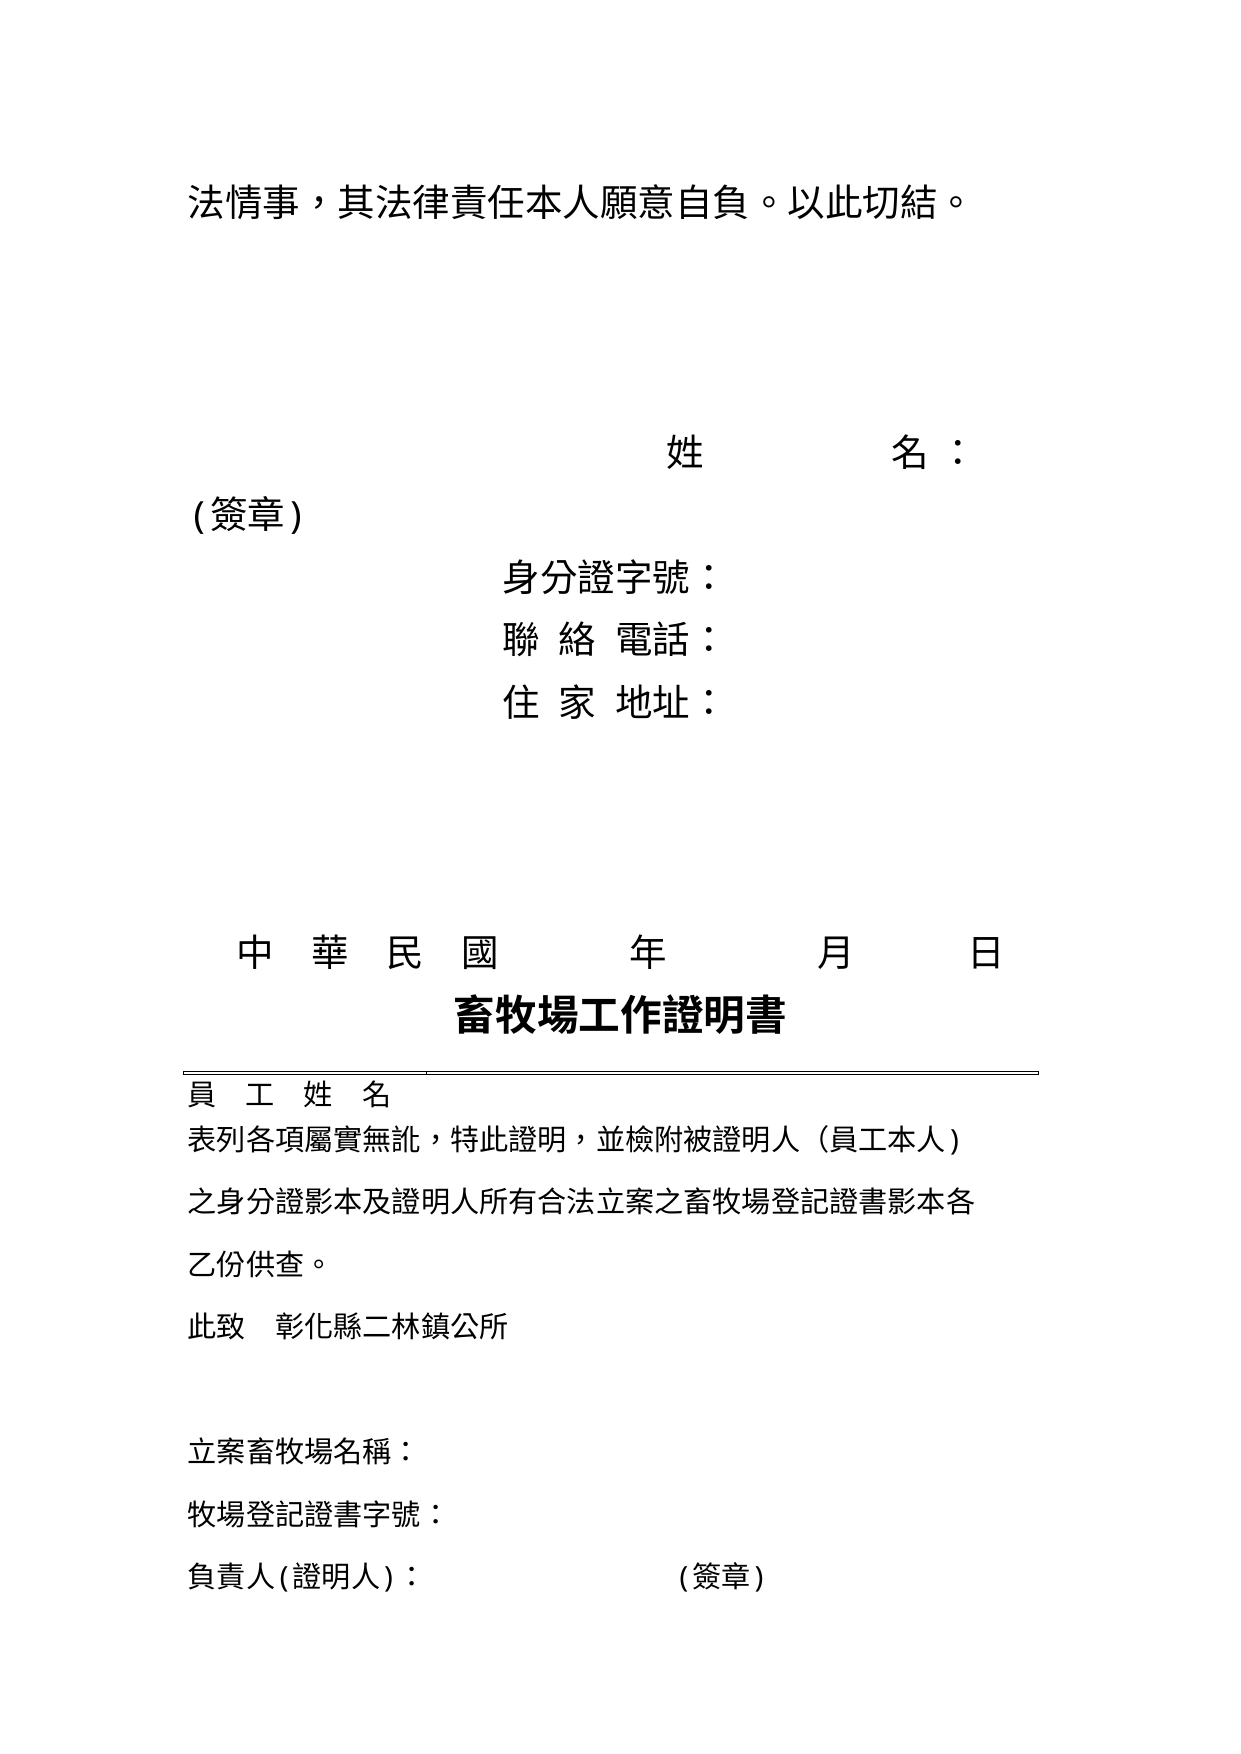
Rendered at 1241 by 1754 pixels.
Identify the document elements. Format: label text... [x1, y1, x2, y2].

text 姓 名： (簽章) [187, 408, 978, 533]
text 表列各項屬實無訛，特此證明，並檢附被證明人（員工本人) 之身分證影本及證明人所有合法立案之畜牧場登記證書影本各乙份供查。 [187, 1075, 978, 1283]
text 畜牧場工作證明書 [187, 971, 1053, 1033]
text 牧場登記證書字號： [187, 1471, 978, 1533]
text 身分證字號： [187, 533, 1053, 596]
text [187, 1033, 978, 1071]
text 法情事，其法律責任本人願意自負。以此切結。 [187, 158, 1053, 221]
text 立案畜牧場名稱： [187, 1408, 978, 1471]
text 此致 彰化縣二林鎮公所 [187, 1283, 978, 1346]
text 住 家 地址： [187, 658, 1053, 721]
text 中 華 民 國 年 月 日 [187, 908, 1053, 971]
text 聯 絡 電話： [187, 596, 1053, 658]
text 負責人(證明人)： (簽章) [187, 1533, 978, 1596]
